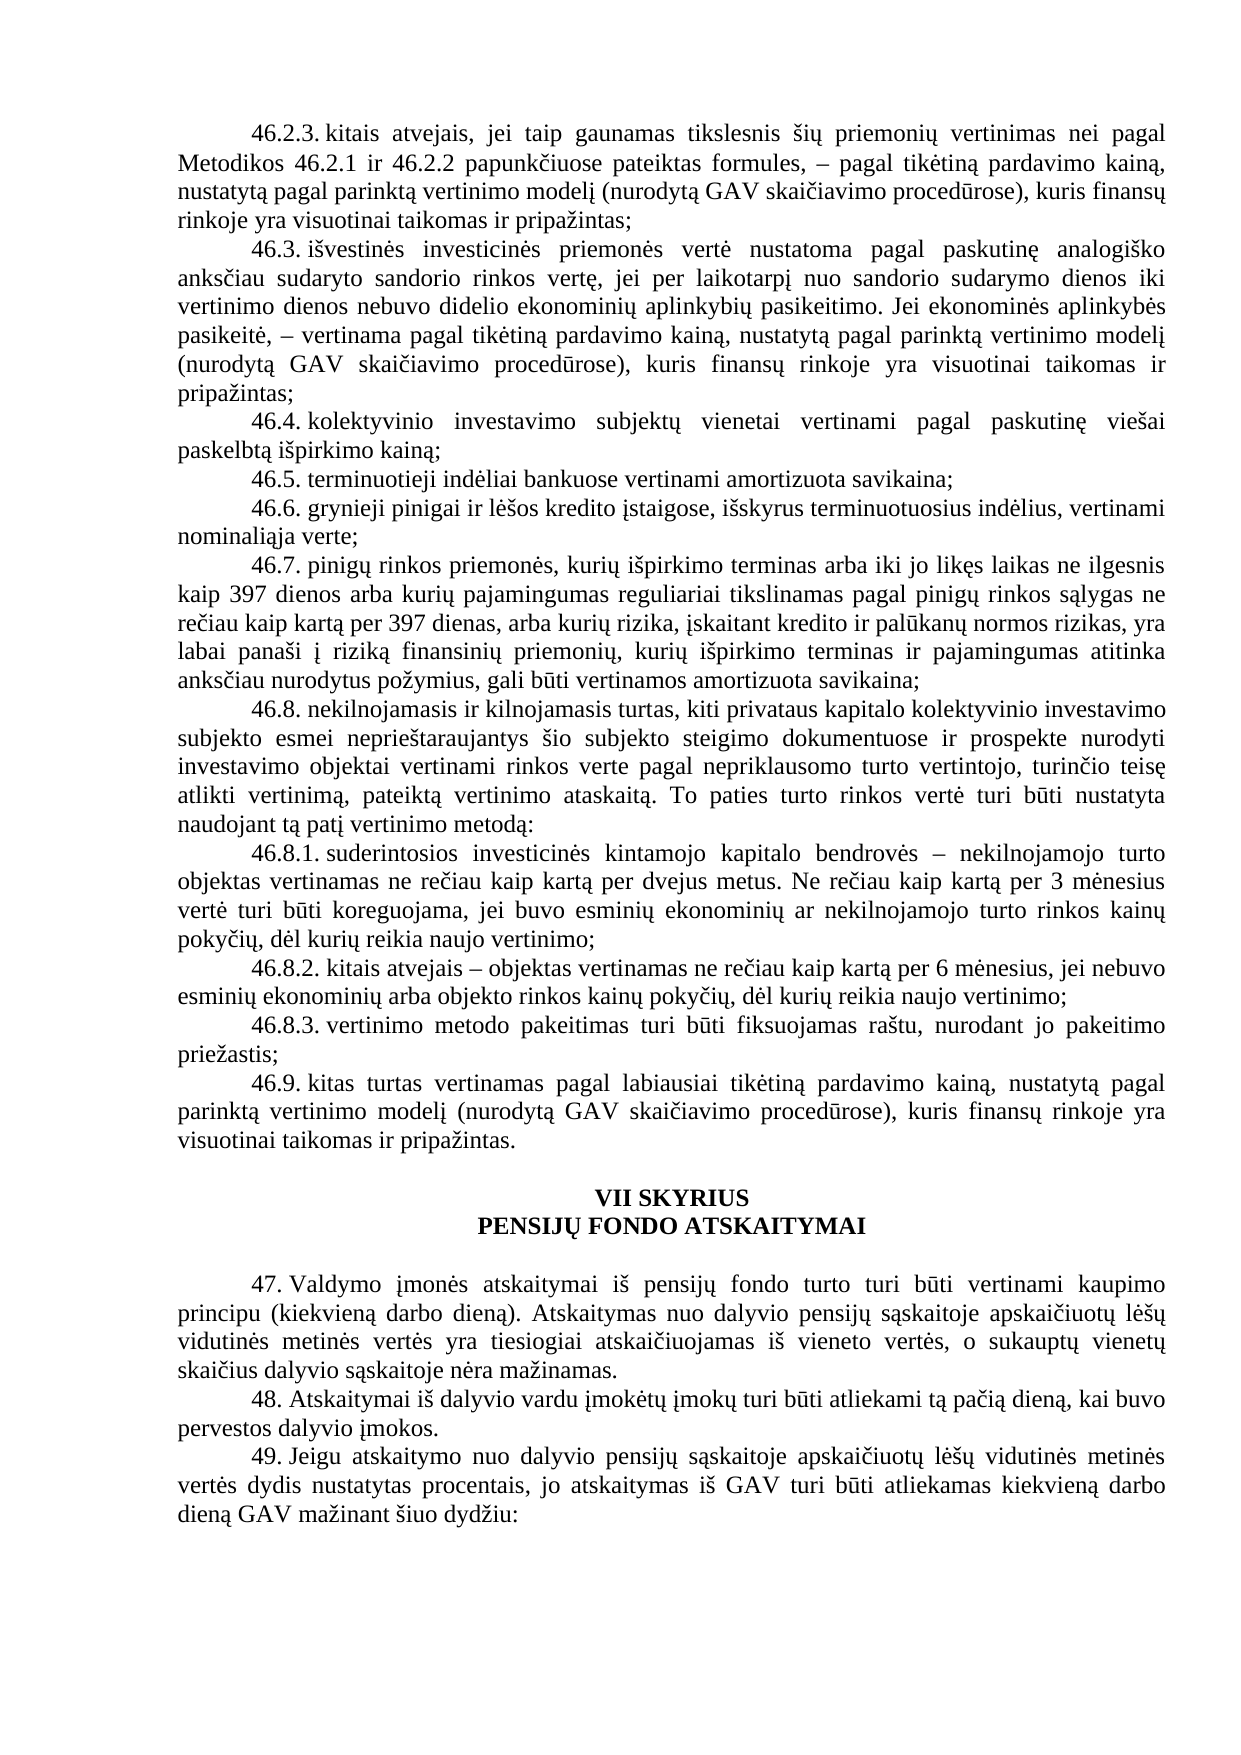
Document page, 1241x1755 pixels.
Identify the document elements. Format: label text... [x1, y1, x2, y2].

text PENSIJŲ FONDO ATSKAITYMAI [177, 1211, 1166, 1240]
text VII SKYRIUS [177, 1183, 1166, 1211]
text 46.4. kolektyvinio investavimo subjektų vienetai vertinami pagal paskutinę viešai paskelbtą išpirkimo kainą; [177, 406, 1166, 464]
text 46.6. grynieji pinigai ir lėšos kredito įstaigose, išskyrus terminuotuosius indėlius, vertinami nominaliąja verte; [177, 493, 1166, 550]
text 46.8.2. kitais atvejais – objektas vertinamas ne rečiau kaip kartą per 6 mėnesius, jei nebuvo esminių ekonominių arba objekto rinkos kainų pokyčių, dėl kurių reikia naujo vertinimo; [177, 953, 1166, 1010]
text 46.3. išvestinės investicinės priemonės vertė nustatoma pagal paskutinę analogiško anksčiau sudaryto sandorio rinkos vertę, jei per laikotarpį nuo sandorio sudarymo dienos iki vertinimo dienos nebuvo didelio ekonominių aplinkybių pasikeitimo. Jei ekonominės aplinkybės pasikeitė, – vertinama pagal tikėtiną pardavimo kainą, nustatytą pagal parinktą vertinimo modelį (nurodytą GAV skaičiavimo procedūrose), kuris finansų rinkoje yra visuotinai taikomas ir pripažintas; [177, 234, 1166, 406]
text 46.8.3. vertinimo metodo pakeitimas turi būti fiksuojamas raštu, nurodant jo pakeitimo priežastis; [177, 1010, 1166, 1068]
text 46.8. nekilnojamasis ir kilnojamasis turtas, kiti privataus kapitalo kolektyvinio investavimo subjekto esmei neprieštaraujantys šio subjekto steigimo dokumentuose ir prospekte nurodyti investavimo objektai vertinami rinkos verte pagal nepriklausomo turto vertintojo, turinčio teisę atlikti vertinimą, pateiktą vertinimo ataskaitą. To paties turto rinkos vertė turi būti nustatyta naudojant tą patį vertinimo metodą: [177, 694, 1166, 838]
text 46.5. terminuotieji indėliai bankuose vertinami amortizuota savikaina; [177, 464, 1166, 493]
text 46.9. kitas turtas vertinamas pagal labiausiai tikėtiną pardavimo kainą, nustatytą pagal parinktą vertinimo modelį (nurodytą GAV skaičiavimo procedūrose), kuris finansų rinkoje yra visuotinai taikomas ir pripažintas. [177, 1068, 1166, 1154]
text 47. Valdymo įmonės atskaitymai iš pensijų fondo turto turi būti vertinami kaupimo principu (kiekvieną darbo dieną). Atskaitymas nuo dalyvio pensijų sąskaitoje apskaičiuotų lėšų vidutinės metinės vertės yra tiesiogiai atskaičiuojamas iš vieneto vertės, o sukauptų vienetų skaičius dalyvio sąskaitoje nėra mažinamas. [177, 1269, 1166, 1384]
text 48. Atskaitymai iš dalyvio vardu įmokėtų įmokų turi būti atliekami tą pačią dieną, kai buvo pervestos dalyvio įmokos. [177, 1384, 1166, 1441]
text 49. Jeigu atskaitymo nuo dalyvio pensijų sąskaitoje apskaičiuotų lėšų vidutinės metinės vertės dydis nustatytas procentais, jo atskaitymas iš GAV turi būti atliekamas kiekvieną darbo dieną GAV mažinant šiuo dydžiu: [177, 1441, 1166, 1528]
text 46.7. pinigų rinkos priemonės, kurių išpirkimo terminas arba iki jo likęs laikas ne ilgesnis kaip 397 dienos arba kurių pajamingumas reguliariai tikslinamas pagal pinigų rinkos sąlygas ne rečiau kaip kartą per 397 dienas, arba kurių rizika, įskaitant kredito ir palūkanų normos rizikas, yra labai panaši į riziką finansinių priemonių, kurių išpirkimo terminas ir pajamingumas atitinka anksčiau nurodytus požymius, gali būti vertinamos amortizuota savikaina; [177, 550, 1166, 694]
text 46.2.3. kitais atvejais, jei taip gaunamas tikslesnis šių priemonių vertinimas nei pagal Metodikos 46.2.1 ir 46.2.2 papunkčiuose pateiktas formules, – pagal tikėtiną pardavimo kainą, nustatytą pagal parinktą vertinimo modelį (nurodytą GAV skaičiavimo procedūrose), kuris finansų rinkoje yra visuotinai taikomas ir pripažintas; [177, 118, 1166, 234]
text 46.8.1. suderintosios investicinės kintamojo kapitalo bendrovės – nekilnojamojo turto objektas vertinamas ne rečiau kaip kartą per dvejus metus. Ne rečiau kaip kartą per 3 mėnesius vertė turi būti koreguojama, jei buvo esminių ekonominių ar nekilnojamojo turto rinkos kainų pokyčių, dėl kurių reikia naujo vertinimo; [177, 838, 1166, 953]
